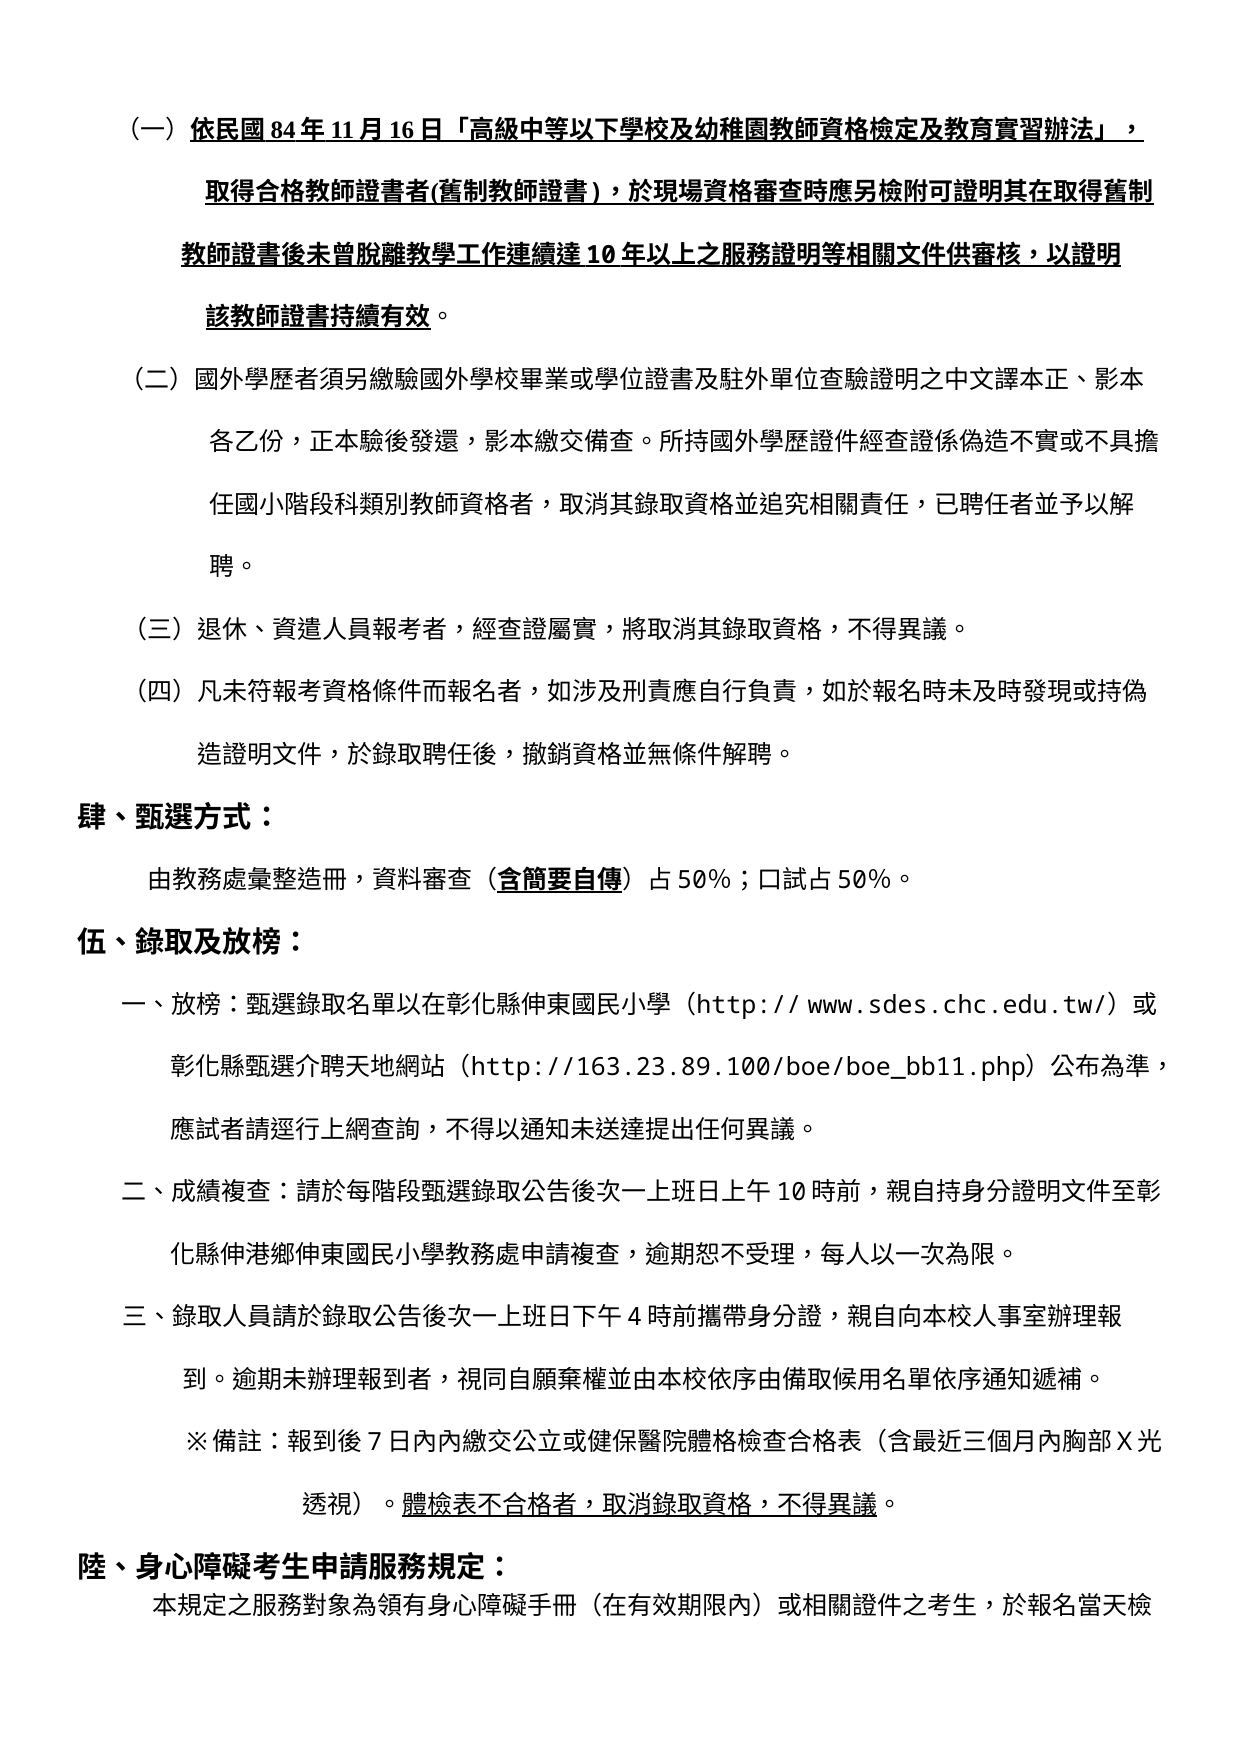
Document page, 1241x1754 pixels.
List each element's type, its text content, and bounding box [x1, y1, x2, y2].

text 本規定之服務對象為領有身心障礙手冊（在有效期限內）或相關證件之考生，於報名當天檢 [77, 1586, 1163, 1622]
text 陸、身心障礙考生申請服務規定： [77, 1523, 1163, 1586]
text 聘。 [89, 523, 1163, 586]
text 教師證書後未曾脫離教學工作連續達10年以上之服務證明等相關文件供審核，以證明 [85, 211, 1163, 273]
text 一、放榜：甄選錄取名單以在彰化縣伸東國民小學（http:// www.sdes.chc.edu.tw/）或彰化縣甄選介聘天地網站（http://163.23.89.100/boe/boe_bb11.php）公布為準，應試者請逕行上網查詢，不得以通知未送達提出任何異議。 [121, 961, 1163, 1148]
text （四）凡未符報考資格條件而報名者，如涉及刑責應自行負責，如於報名時未及時發現或持偽 [77, 648, 1163, 711]
text 取得合格教師證書者(舊制教師證書)，於現場資格審查時應另檢附可證明其在取得舊制 [85, 148, 1163, 211]
text 造證明文件，於錄取聘任後，撤銷資格並無條件解聘。 [77, 711, 1163, 773]
text 各乙份，正本驗後發還，影本繳交備查。所持國外學歷證件經查證係偽造不實或不具擔 [89, 398, 1163, 461]
text （二）國外學歷者須另繳驗國外學校畢業或學位證書及駐外單位查驗證明之中文譯本正、影本 [89, 336, 1163, 398]
text 任國小階段科類別教師資格者，取消其錄取資格並追究相關責任，已聘任者並予以解 [89, 461, 1163, 523]
text 由教務處彙整造冊，資料審查（含簡要自傳）占50％；口試占50％。 [77, 836, 1163, 898]
text 到。逾期未辦理報到者，視同自願棄權並由本校依序由備取候用名單依序通知遞補。 [77, 1336, 1163, 1398]
text 該教師證書持續有效。 [85, 273, 1163, 336]
text 二、成績複查：請於每階段甄選錄取公告後次一上班日上午10時前，親自持身分證明文件至彰化縣伸港鄉伸東國民小學教務處申請複查，逾期恕不受理，每人以一次為限。 [121, 1148, 1163, 1273]
text （三）退休、資遣人員報考者，經查證屬實，將取消其錄取資格，不得異議。 [77, 586, 1163, 648]
text （一）依民國84年11月16日「高級中等以下學校及幼稚園教師資格檢定及教育實習辦法」， [85, 86, 1163, 148]
text 肆、甄選方式： [77, 773, 1163, 836]
text ※備註：報到後7日內內繳交公立或健保醫院體格檢查合格表（含最近三個月內胸部Ｘ光 [77, 1398, 1163, 1461]
text 伍、錄取及放榜： [77, 898, 1163, 961]
text 三、錄取人員請於錄取公告後次一上班日下午4時前攜帶身分證，親自向本校人事室辦理報 [77, 1273, 1163, 1336]
text 透視）。體檢表不合格者，取消錄取資格，不得異議。 [77, 1461, 1163, 1523]
